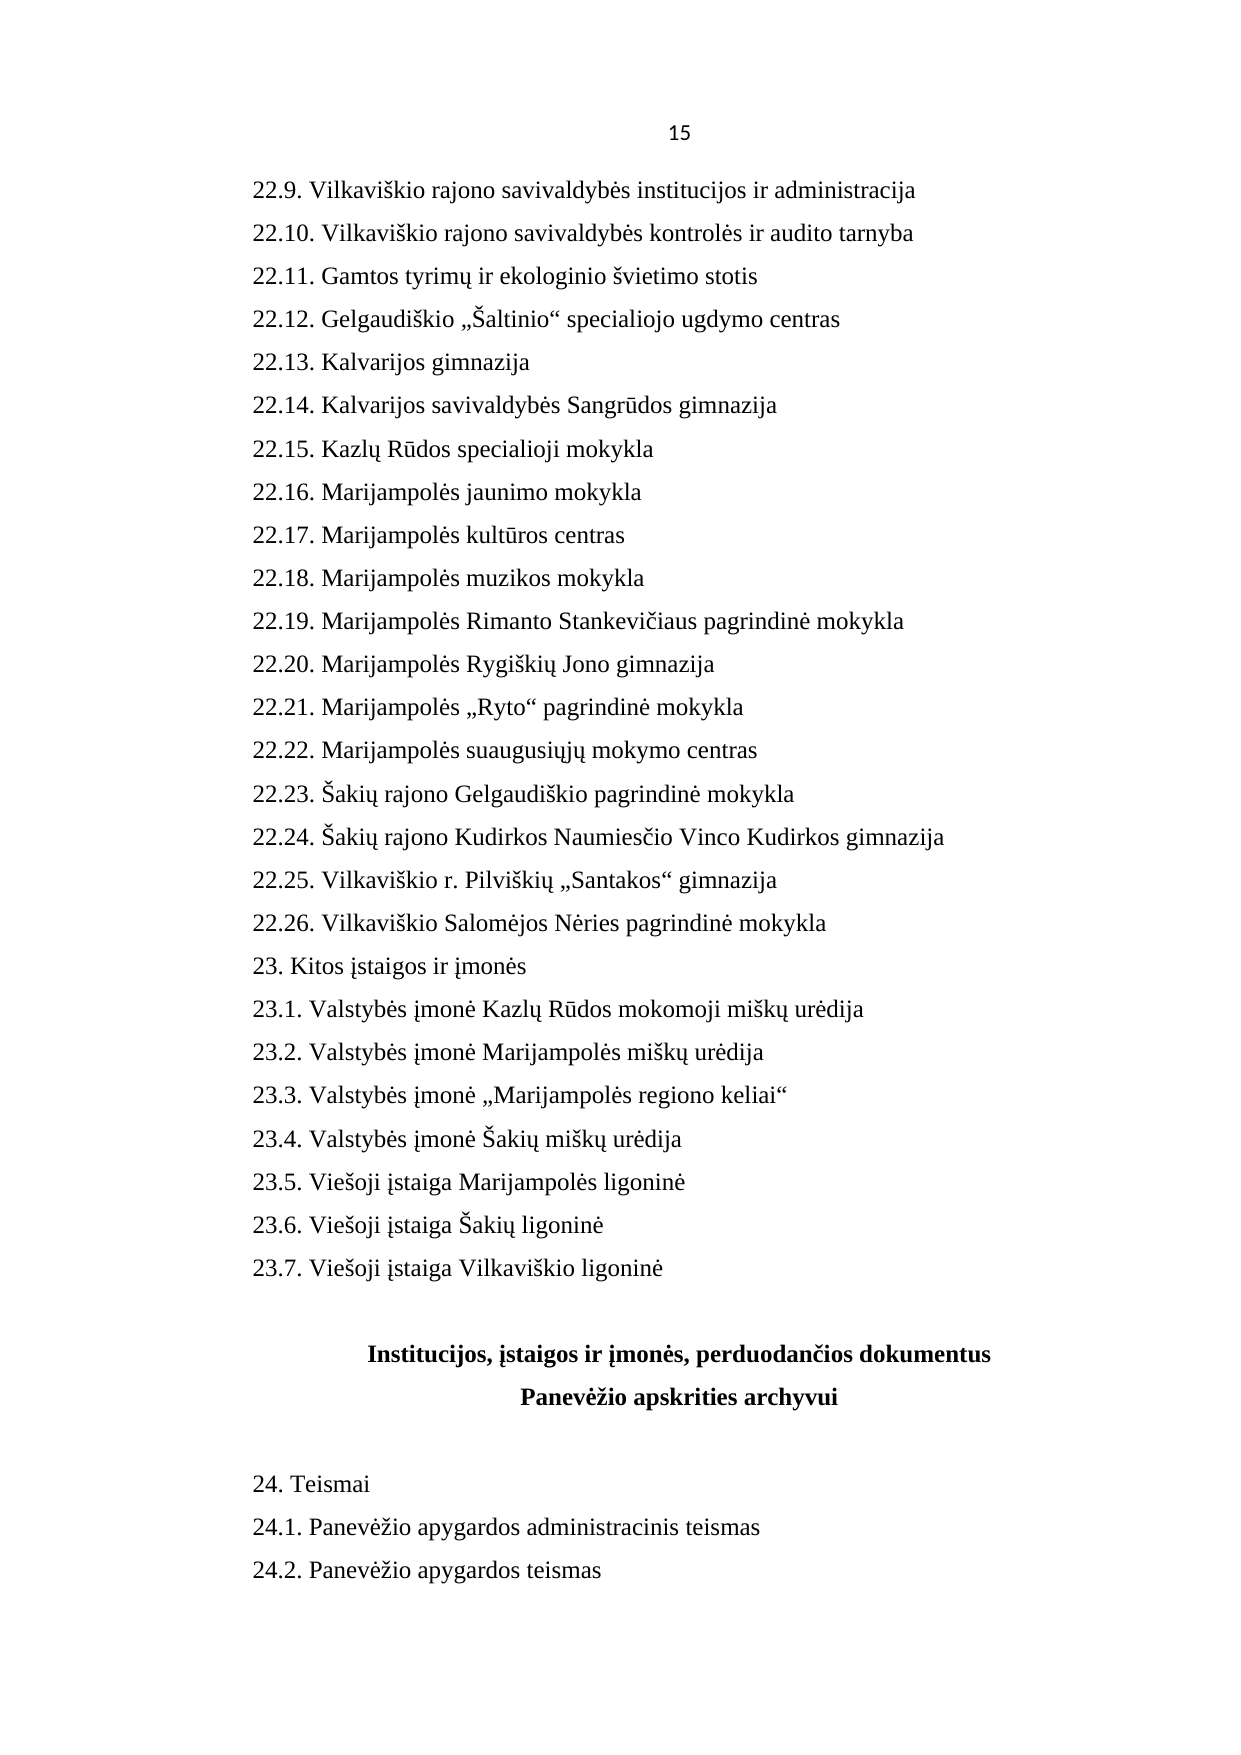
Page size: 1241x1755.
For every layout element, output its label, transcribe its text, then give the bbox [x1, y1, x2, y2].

text 22.21. Marijampolės „Ryto“ pagrindinė mokykla [177, 692, 1181, 721]
text 23.7. Viešoji įstaiga Vilkaviškio ligoninė [177, 1253, 1181, 1282]
text 22.22. Marijampolės suaugusiųjų mokymo centras [177, 736, 1181, 764]
text 22.18. Marijampolės muzikos mokykla [177, 563, 1181, 592]
text Institucijos, įstaigos ir įmonės, perduodančios dokumentus [177, 1339, 1181, 1368]
text 22.13. Kalvarijos gimnazija [177, 347, 1181, 376]
text 23.6. Viešoji įstaiga Šakių ligoninė [177, 1210, 1181, 1239]
text 22.10. Vilkaviškio rajono savivaldybės kontrolės ir audito tarnyba [177, 218, 1181, 247]
text 22.17. Marijampolės kultūros centras [177, 520, 1181, 549]
text 22.24. Šakių rajono Kudirkos Naumiesčio Vinco Kudirkos gimnazija [177, 822, 1181, 851]
text 22.19. Marijampolės Rimanto Stankevičiaus pagrindinė mokykla [177, 606, 1181, 635]
text 24.2. Panevėžio apygardos teismas [177, 1555, 1181, 1584]
text 23. Kitos įstaigos ir įmonės [177, 951, 1181, 980]
text 23.2. Valstybės įmonė Marijampolės miškų urėdija [177, 1037, 1181, 1066]
text 22.26. Vilkaviškio Salomėjos Nėries pagrindinė mokykla [177, 908, 1181, 937]
text 23.3. Valstybės įmonė „Marijampolės regiono keliai“ [177, 1081, 1181, 1109]
text 22.25. Vilkaviškio r. Pilviškių „Santakos“ gimnazija [177, 865, 1181, 894]
text 22.16. Marijampolės jaunimo mokykla [177, 477, 1181, 506]
text 22.9. Vilkaviškio rajono savivaldybės institucijos ir administracija [177, 175, 1181, 204]
text 22.11. Gamtos tyrimų ir ekologinio švietimo stotis [177, 261, 1181, 290]
text 22.15. Kazlų Rūdos specialioji mokykla [177, 434, 1181, 462]
text 24. Teismai [177, 1469, 1181, 1497]
text 23.1. Valstybės įmonė Kazlų Rūdos mokomoji miškų urėdija [177, 994, 1181, 1023]
text 24.1. Panevėžio apygardos administracinis teismas [177, 1512, 1181, 1541]
text 22.12. Gelgaudiškio „Šaltinio“ specialiojo ugdymo centras [177, 304, 1181, 333]
text Panevėžio apskrities archyvui [177, 1382, 1181, 1411]
text 23.4. Valstybės įmonė Šakių miškų urėdija [177, 1124, 1181, 1152]
text 22.20. Marijampolės Rygiškių Jono gimnazija [177, 649, 1181, 678]
text 23.5. Viešoji įstaiga Marijampolės ligoninė [177, 1167, 1181, 1196]
text 22.14. Kalvarijos savivaldybės Sangrūdos gimnazija [177, 391, 1181, 419]
text 22.23. Šakių rajono Gelgaudiškio pagrindinė mokykla [177, 779, 1181, 807]
